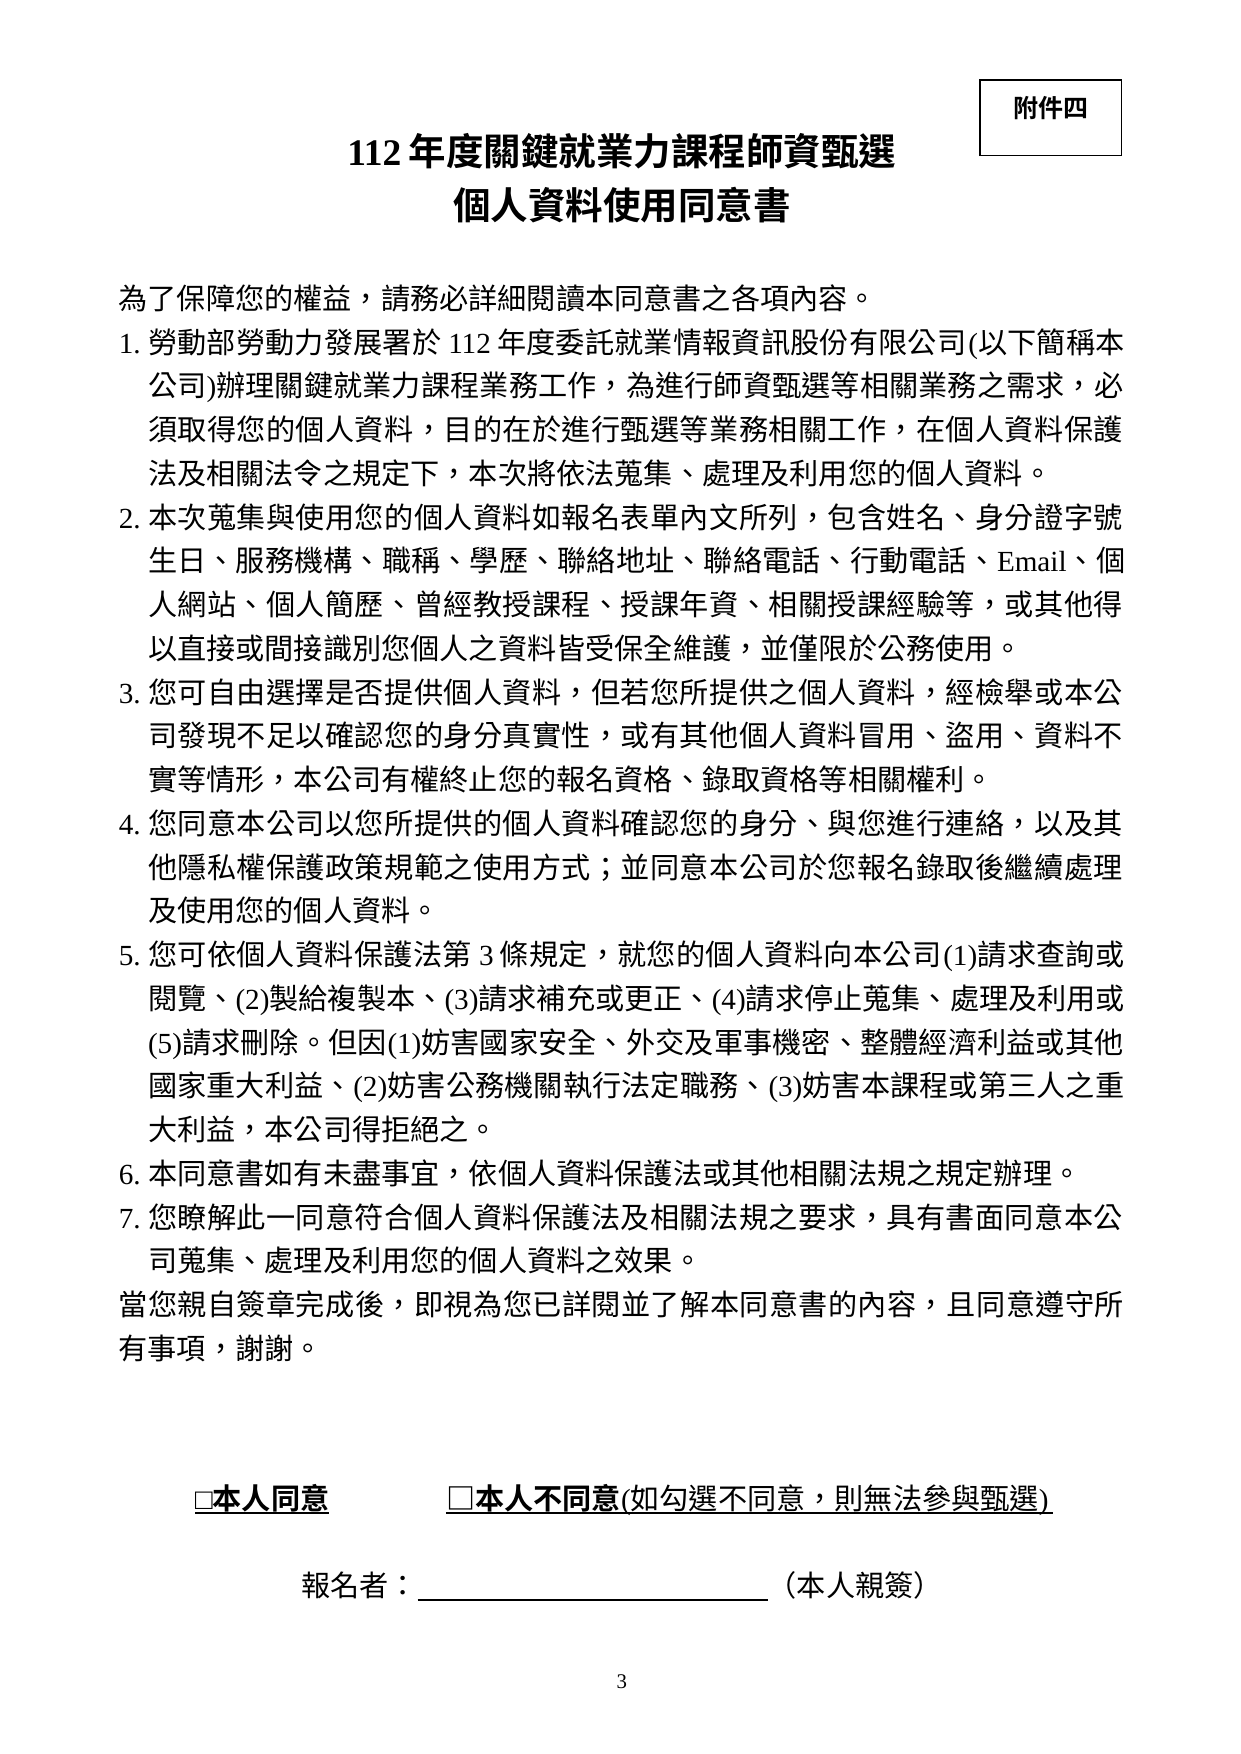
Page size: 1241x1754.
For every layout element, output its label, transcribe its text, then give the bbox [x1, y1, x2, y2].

text 112年度關鍵就業力課程師資甄選 [118, 122, 1125, 176]
text 附件四 [996, 88, 1106, 124]
text □本人同意 □本人不同意(如勾選不同意，則無法參與甄選) [118, 1456, 1125, 1518]
list 本同意書如有未盡事宜，依個人資料保護法或其他相關法規之規定辦理。 [118, 1149, 1125, 1193]
list 您同意本公司以您所提供的個人資料確認您的身分、與您進行連絡，以及其他隱私權保護政策規範之使用方式；並同意本公司於您報名錄取後繼續處理及使用您的個人資料。 [118, 799, 1125, 931]
list 您可自由選擇是否提供個人資料，但若您所提供之個人資料，經檢舉或本公司發現不足以確認您的身分真實性，或有其他個人資料冒用、盜用、資料不實等情形，本公司有權終止您的報名資格、錄取資格等相關權利。 [118, 668, 1125, 799]
list 勞動部勞動力發展署於112年度委託就業情報資訊股份有限公司(以下簡稱本公司)辦理關鍵就業力課程業務工作，為進行師資甄選等相關業務之需求，必須取得您的個人資料，目的在於進行甄選等業務相關工作，在個人資料保護法及相關法令之規定下，本次將依法蒐集、處理及利用您的個人資料。 [118, 318, 1125, 493]
list 本次蒐集與使用您的個人資料如報名表單內文所列，包含姓名、身分證字號生日、服務機構、職稱、學歷、聯絡地址、聯絡電話、行動電話、Email、個人網站、個人簡歷、曾經教授課程、授課年資、相關授課經驗等，或其他得以直接或間接識別您個人之資料皆受保全維護，並僅限於公務使用。 [118, 493, 1125, 668]
list 您瞭解此一同意符合個人資料保護法及相關法規之要求，具有書面同意本公司蒐集、處理及利用您的個人資料之效果。 [118, 1193, 1125, 1281]
text [981, 81, 1121, 155]
text 為了保障您的權益，請務必詳細閱讀本同意書之各項內容。 [118, 274, 1125, 318]
text 當您親自簽章完成後，即視為您已詳閱並了解本同意書的內容，且同意遵守所有事項，謝謝。 [118, 1281, 1125, 1368]
text 個人資料使用同意書 [118, 176, 1125, 231]
list 您可依個人資料保護法第3條規定，就您的個人資料向本公司(1)請求查詢或閱覽、(2)製給複製本、(3)請求補充或更正、(4)請求停止蒐集、處理及利用或(5)請求刪除。但因(1)妨害國家安全、外交及軍事機密、整體經濟利益或其他國家重大利益、(2)妨害公務機關執行法定職務、(3)妨害本課程或第三人之重大利益，本公司得拒絕之。 [118, 931, 1125, 1149]
text 報名者： （本人親簽） [118, 1562, 1125, 1606]
